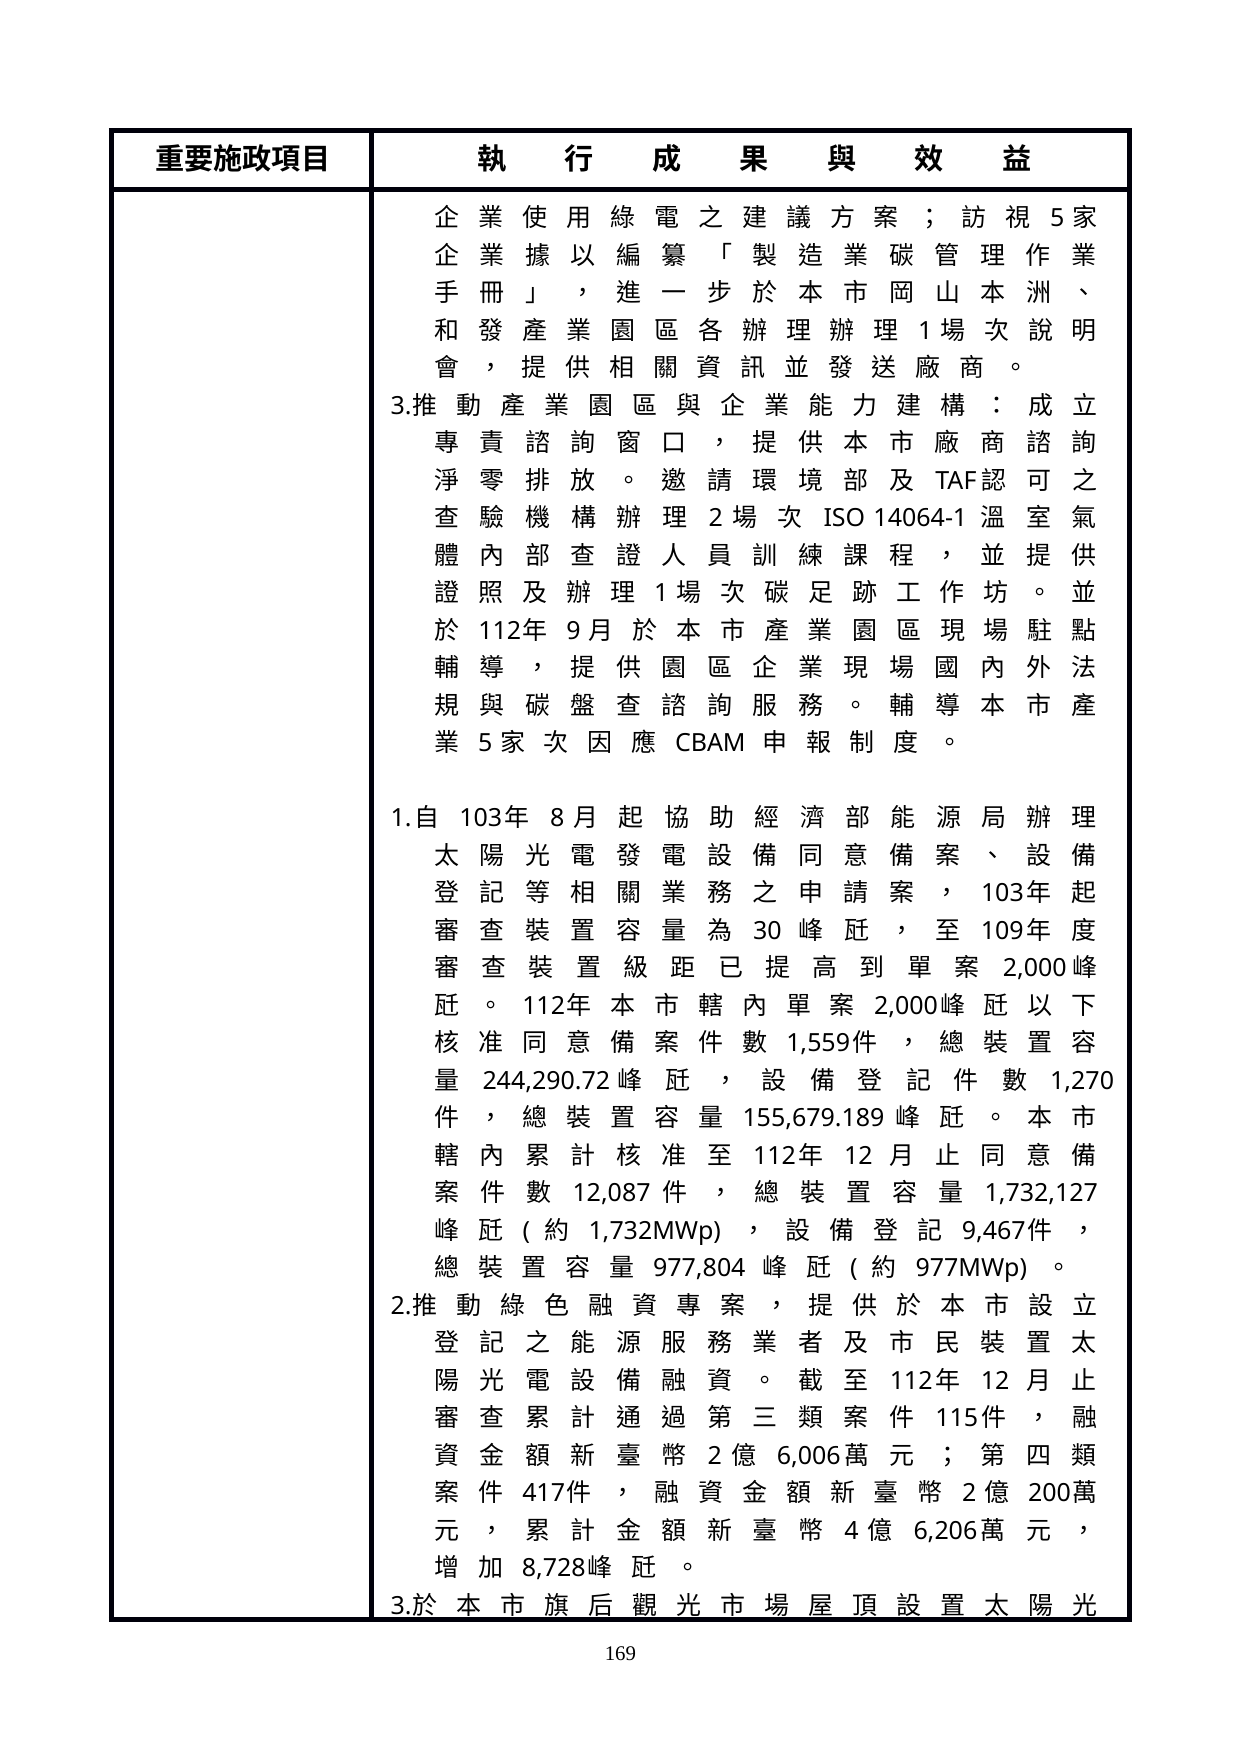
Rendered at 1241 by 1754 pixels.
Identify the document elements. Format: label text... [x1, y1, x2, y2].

table_cell 企業使用綠電之建議方案；訪視5家企業據以編纂「製造業碳管理作業手冊」，進一步於本市岡山本洲、和發產業園區各辦理辦理1場次說明會，提供相關資訊並發送廠商。 3.推動產業園區與企業能力建構：成立專責諮詢窗口，提供本市廠商諮詢淨零排放。邀請環境部及TAF認可之查驗機構辦理2場次ISO 14064-1溫室氣體內部查證人員訓練課程，並提供證照及辦理1場次碳足跡工作坊。並於112年9月於本市產業園區現場駐點輔導，提供園區企業現場國內外法規與碳盤查諮詢服務。輔導本市產業5家次因應CBAM申報制度。 1.自103年8月起協助經濟部能源局辦理太陽光電發電設備同意備案、設備登記等相關業務之申請案，103年起審查裝置容量為30峰瓩，至109年度審查裝置級距已提高到單案2,000峰瓩。112年本市轄內單案2,000峰瓩以下核准同意備案件數1,559件，總裝置容量244,290.72峰瓩，設備登記件數1,270件，總裝置容量155,679.189峰瓩。本市轄內累計核准至112年12月止同意備案件數12,087件，總裝置容量1,732,127峰瓩(約1,732MWp)，設備登記9,467件，總裝置容量977,804峰瓩(約977MWp)。 2.推動綠色融資專案，提供於本市設立登記之能源服務業者及市民裝置太陽光電設備融資。截至112年12月止審查累計通過第三類案件115件，融資金額新臺幣2億6,006萬元；第四類案件417件，融資金額新臺幣2億200萬元，累計金額新臺幣4億6,206萬元，增加8,728峰瓩。 3.於本市旗后觀光市場屋頂設置太陽光 [374, 192, 1127, 1617]
table_header 執 行 成 果 與 效 益 [374, 133, 1127, 187]
table_header 重要施政項目 [114, 133, 369, 187]
table_cell [114, 192, 369, 1617]
